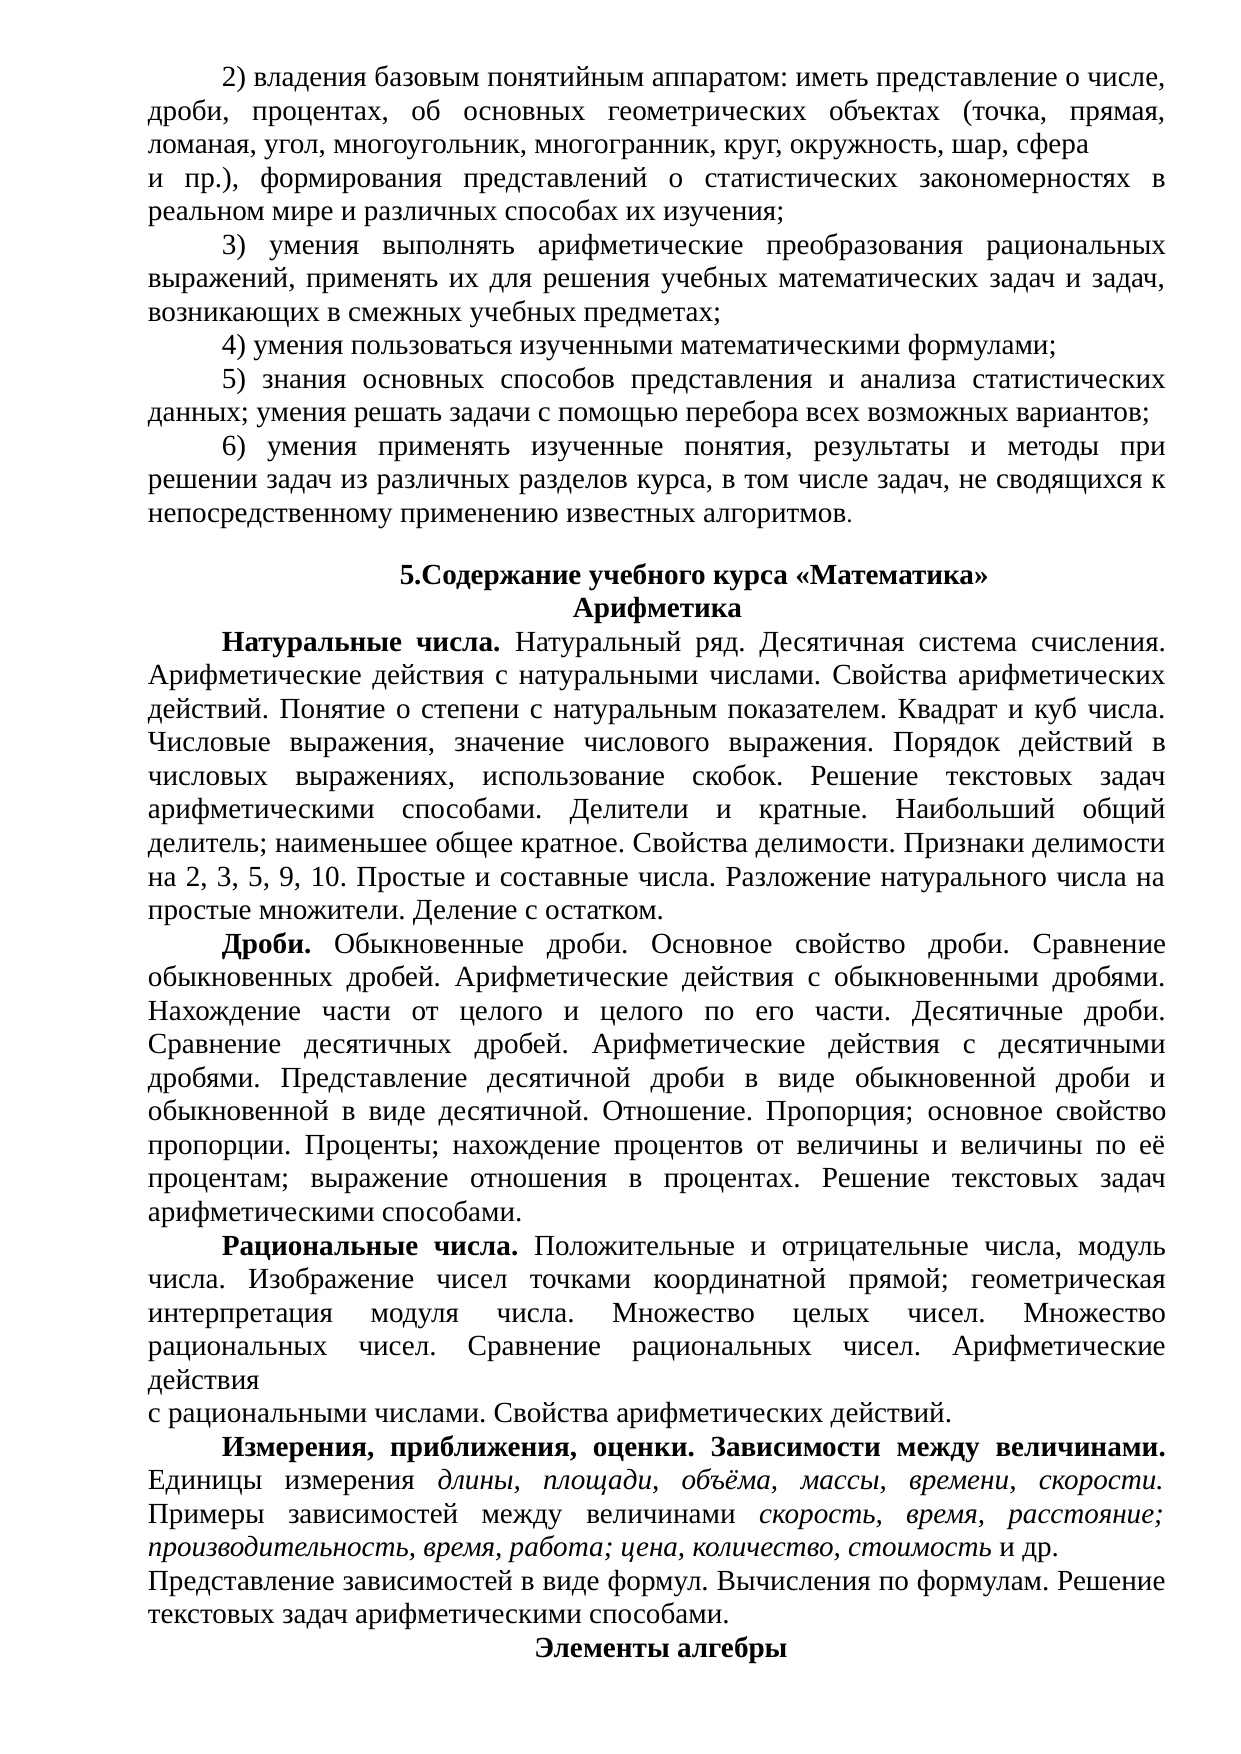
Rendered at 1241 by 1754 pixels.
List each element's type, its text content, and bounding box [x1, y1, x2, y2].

text Представление зависимостей в виде формул. Вычисления по формулам. Решение текстовых задач арифметическими способами. [148, 1563, 1167, 1630]
text Измерения, приближения, оценки. Зависимости между величинами. Единицы измерения длины, площади, объёма, массы, времени, скорости. Примеры зависимостей между величинами скорость, время, расстояние; производительность, время, работа; цена, количество, стоимость и др. [148, 1429, 1167, 1563]
text с рациональными числами. Свойства арифметических действий. [148, 1395, 1167, 1429]
text и пр.), формирования представлений о статистических закономерностях в реальном мире и различных способах их изучения; [148, 160, 1167, 227]
text 5.Содержание учебного курса «Математика» [222, 557, 1167, 590]
text 5) знания основных способов представления и анализа статистических данных; умения решать задачи с помощью перебора всех возможных вариантов; [148, 361, 1167, 428]
text Дроби. Обыкновенные дроби. Основное свойство дроби. Сравнение обыкновенных дробей. Арифметические действия с обыкновенными дробями. Нахождение части от целого и целого по его части. Десятичные дроби. Сравнение десятичных дробей. Арифметические действия с десятичными дробями. Представление десятичной дроби в виде обыкновенной дроби и обыкновенной в виде десятичной. Отношение. Пропорция; основное свойство пропорции. Проценты; нахождение процентов от величины и величины по её процентам; выражение отношения в процентах. Решение текстовых задач арифметическими способами. [148, 926, 1167, 1228]
text Арифметика [148, 590, 1167, 624]
text 4) умения пользоваться изученными математическими формулами; [148, 327, 1167, 361]
text 3) умения выполнять арифметические преобразования рациональных выражений, применять их для решения учебных математических задач и задач, возникающих в смежных учебных предметах; [148, 227, 1167, 327]
text 2) владения базовым понятийным аппаратом: иметь представление о числе, дроби, процентах, об основных геометрических объектах (точка, прямая, ломаная, угол, многоугольник, многогранник, круг, окружность, шар, сфера [148, 59, 1167, 160]
text Натуральные числа. Натуральный ряд. Десятичная система счисления. Арифметические действия с натуральными числами. Свойства арифметических действий. Понятие о степени с натуральным показателем. Квадрат и куб числа. Числовые выражения, значение числового выражения. Порядок действий в числовых выражениях, использование скобок. Решение текстовых задач арифметическими способами. Делители и кратные. Наибольший общий делитель; наименьшее общее кратное. Свойства делимости. Признаки делимости на 2, 3, 5, 9, 10. Простые и составные числа. Разложение натурального числа на простые множители. Деление с остатком. [148, 624, 1167, 926]
text 6) умения применять изученные понятия, результаты и методы при решении задач из различных разделов курса, в том числе задач, не сводящихся к непосредственному применению известных алгоритмов. [148, 428, 1167, 529]
text Рациональные числа. Положительные и отрицательные числа, модуль числа. Изображение чисел точками координатной прямой; геометрическая интерпретация модуля числа. Множество целых чисел. Множество рациональных чисел. Сравнение рациональных чисел. Арифметические действия [148, 1228, 1167, 1395]
text Элементы алгебры [148, 1630, 1167, 1664]
